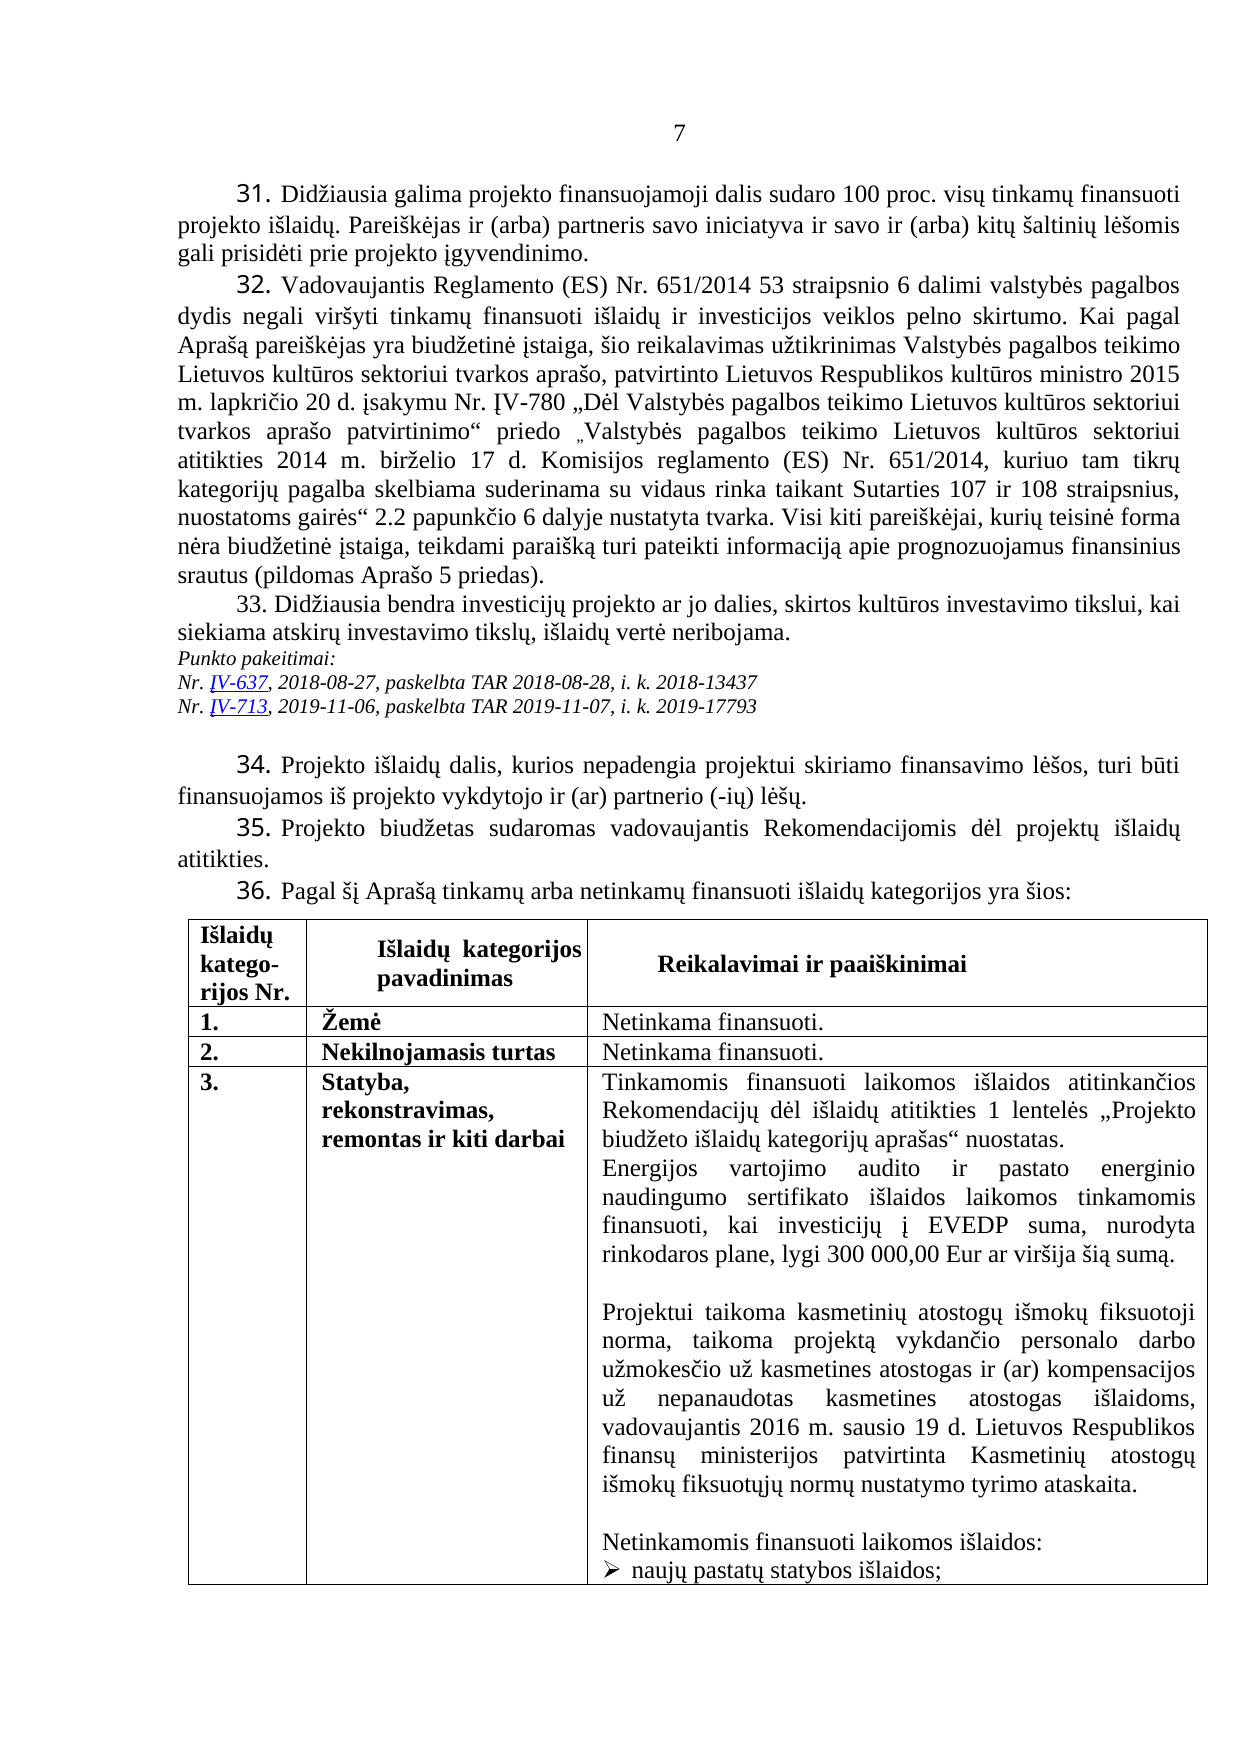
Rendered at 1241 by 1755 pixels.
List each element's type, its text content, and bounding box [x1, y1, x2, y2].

table_header Išlaidų katego-rijos Nr. [189, 920, 306, 1006]
table_cell Žemė [307, 1007, 587, 1036]
text Nr. ĮV-713, 2019-11-06, paskelbta TAR 2019-11-07, i. k. 2019-17793 [177, 694, 1181, 718]
table_header Išlaidų kategorijos pavadinimas [307, 920, 587, 1006]
table_cell Tinkamomis finansuoti laikomos išlaidos atitinkančios Rekomendacijų dėl išlaidų atitikties 1 lentelės „Projekto biudžeto išlaidų kategorijų aprašas“ nuostatas. Energijos vartojimo audito ir pastato energinio naudingumo sertifikato išlaidos laikomos tinkamomis finansuoti, kai investicijų į EVEDP suma, nurodyta rinkodaros plane, lygi 300 000,00 Eur ar viršija šią sumą. Projektui taikoma kasmetinių atostogų išmokų fiksuotoji norma, taikoma projektą vykdančio personalo darbo užmokesčio už kasmetines atostogas ir (ar) kompensacijos už nepanaudotas kasmetines atostogas išlaidoms, vadovaujantis 2016 m. sausio 19 d. Lietuvos Respublikos finansų ministerijos patvirtinta Kasmetinių atostogų išmokų fiksuotųjų normų nustatymo tyrimo ataskaita. Netinkamomis finansuoti laikomos išlaidos:  naujų pastatų statybos išlaidos; [588, 1067, 1207, 1584]
text 34. Projekto išlaidų dalis, kurios nepadengia projektui skiriamo finansavimo lėšos, turi būti finansuojamos iš projekto vykdytojo ir (ar) partnerio (-ių) lėšų. [177, 747, 1181, 810]
text 31. Didžiausia galima projekto finansuojamoji dalis sudaro 100 proc. visų tinkamų finansuoti projekto išlaidų. Pareiškėjas ir (arba) partneris savo iniciatyva ir savo ir (arba) kitų šaltinių lėšomis gali prisidėti prie projekto įgyvendinimo. [177, 176, 1181, 267]
table_cell Netinkama finansuoti. [588, 1037, 1207, 1066]
text 36. Pagal šį Aprašą tinkamų arba netinkamų finansuoti išlaidų kategorijos yra šios: [177, 873, 1181, 907]
table_cell 3. [189, 1067, 306, 1584]
text 33. Didžiausia bendra investicijų projekto ar jo dalies, skirtos kultūros investavimo tikslui, kai siekiama atskirų investavimo tikslų, išlaidų vertė neribojama. [177, 589, 1181, 646]
table_cell Nekilnojamasis turtas [307, 1037, 587, 1066]
table_cell 1. [189, 1007, 306, 1036]
text Punkto pakeitimai: [177, 646, 1181, 670]
table_header Reikalavimai ir paaiškinimai [588, 920, 1207, 1006]
table_cell 2. [189, 1037, 306, 1066]
text 35. Projekto biudžetas sudaromas vadovaujantis Rekomendacijomis dėl projektų išlaidų atitikties. [177, 810, 1181, 873]
text 32. Vadovaujantis Reglamento (ES) Nr. 651/2014 53 straipsnio 6 dalimi valstybės pagalbos dydis negali viršyti tinkamų finansuoti išlaidų ir investicijos veiklos pelno skirtumo. Kai pagal Aprašą pareiškėjas yra biudžetinė įstaiga, šio reikalavimas užtikrinimas Valstybės pagalbos teikimo Lietuvos kultūros sektoriui tvarkos aprašo, patvirtinto Lietuvos Respublikos kultūros ministro 2015 m. lapkričio 20 d. įsakymu Nr. ĮV-780 „Dėl Valstybės pagalbos teikimo Lietuvos kultūros sektoriui tvarkos aprašo patvirtinimo“ priedo „Valstybės pagalbos teikimo Lietuvos kultūros sektoriui atitikties 2014 m. birželio 17 d. Komisijos reglamento (ES) Nr. 651/2014, kuriuo tam tikrų kategorijų pagalba skelbiama suderinama su vidaus rinka taikant Sutarties 107 ir 108 straipsnius, nuostatoms gairės“ 2.2 papunkčio 6 dalyje nustatyta tvarka. Visi kiti pareiškėjai, kurių teisinė forma nėra biudžetinė įstaiga, teikdami paraišką turi pateikti informaciją apie prognozuojamus finansinius srautus (pildomas Aprašo 5 priedas). [177, 267, 1181, 589]
table_cell Statyba, rekonstravimas, remontas ir kiti darbai [307, 1067, 587, 1584]
text Nr. ĮV-637, 2018-08-27, paskelbta TAR 2018-08-28, i. k. 2018-13437 [177, 670, 1181, 694]
table_cell Netinkama finansuoti. [588, 1007, 1207, 1036]
